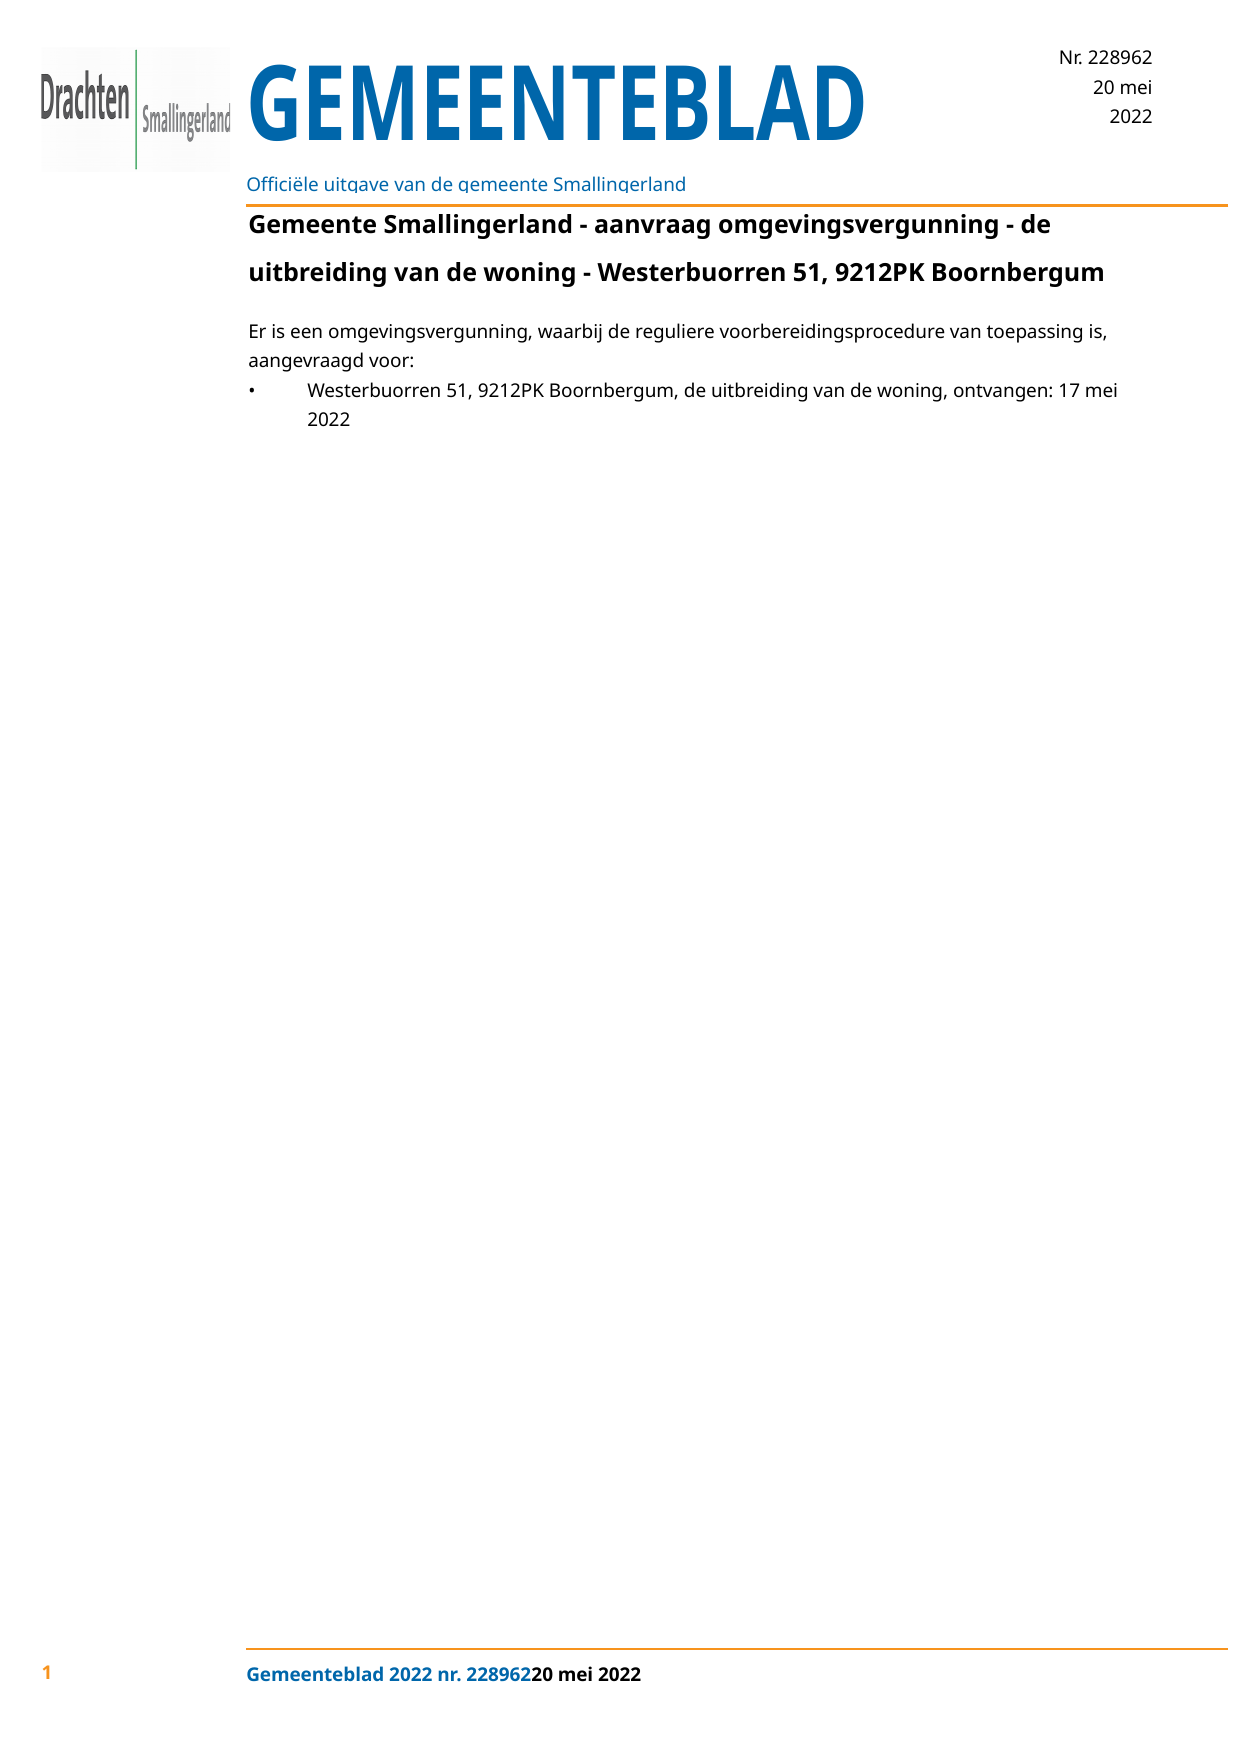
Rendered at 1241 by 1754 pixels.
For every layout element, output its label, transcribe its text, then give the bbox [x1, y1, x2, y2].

picture [41, 47, 231, 172]
text Gemeente Smallingerland - aanvraag omgevingsvergunning - de uitbreiding van de woning - Westerbuorren 51, 9212PK Boornbergum [248, 207, 1152, 288]
list Westerbuorren 51, 9212PK Boornbergum, de uitbreiding van de woning, ontvangen: 17 mei 2022 [248, 377, 1152, 432]
text Er is een omgevingsvergunning, waarbij de reguliere voorbereidingsprocedure van toepassing is, aangevraagd voor: [248, 318, 1152, 373]
